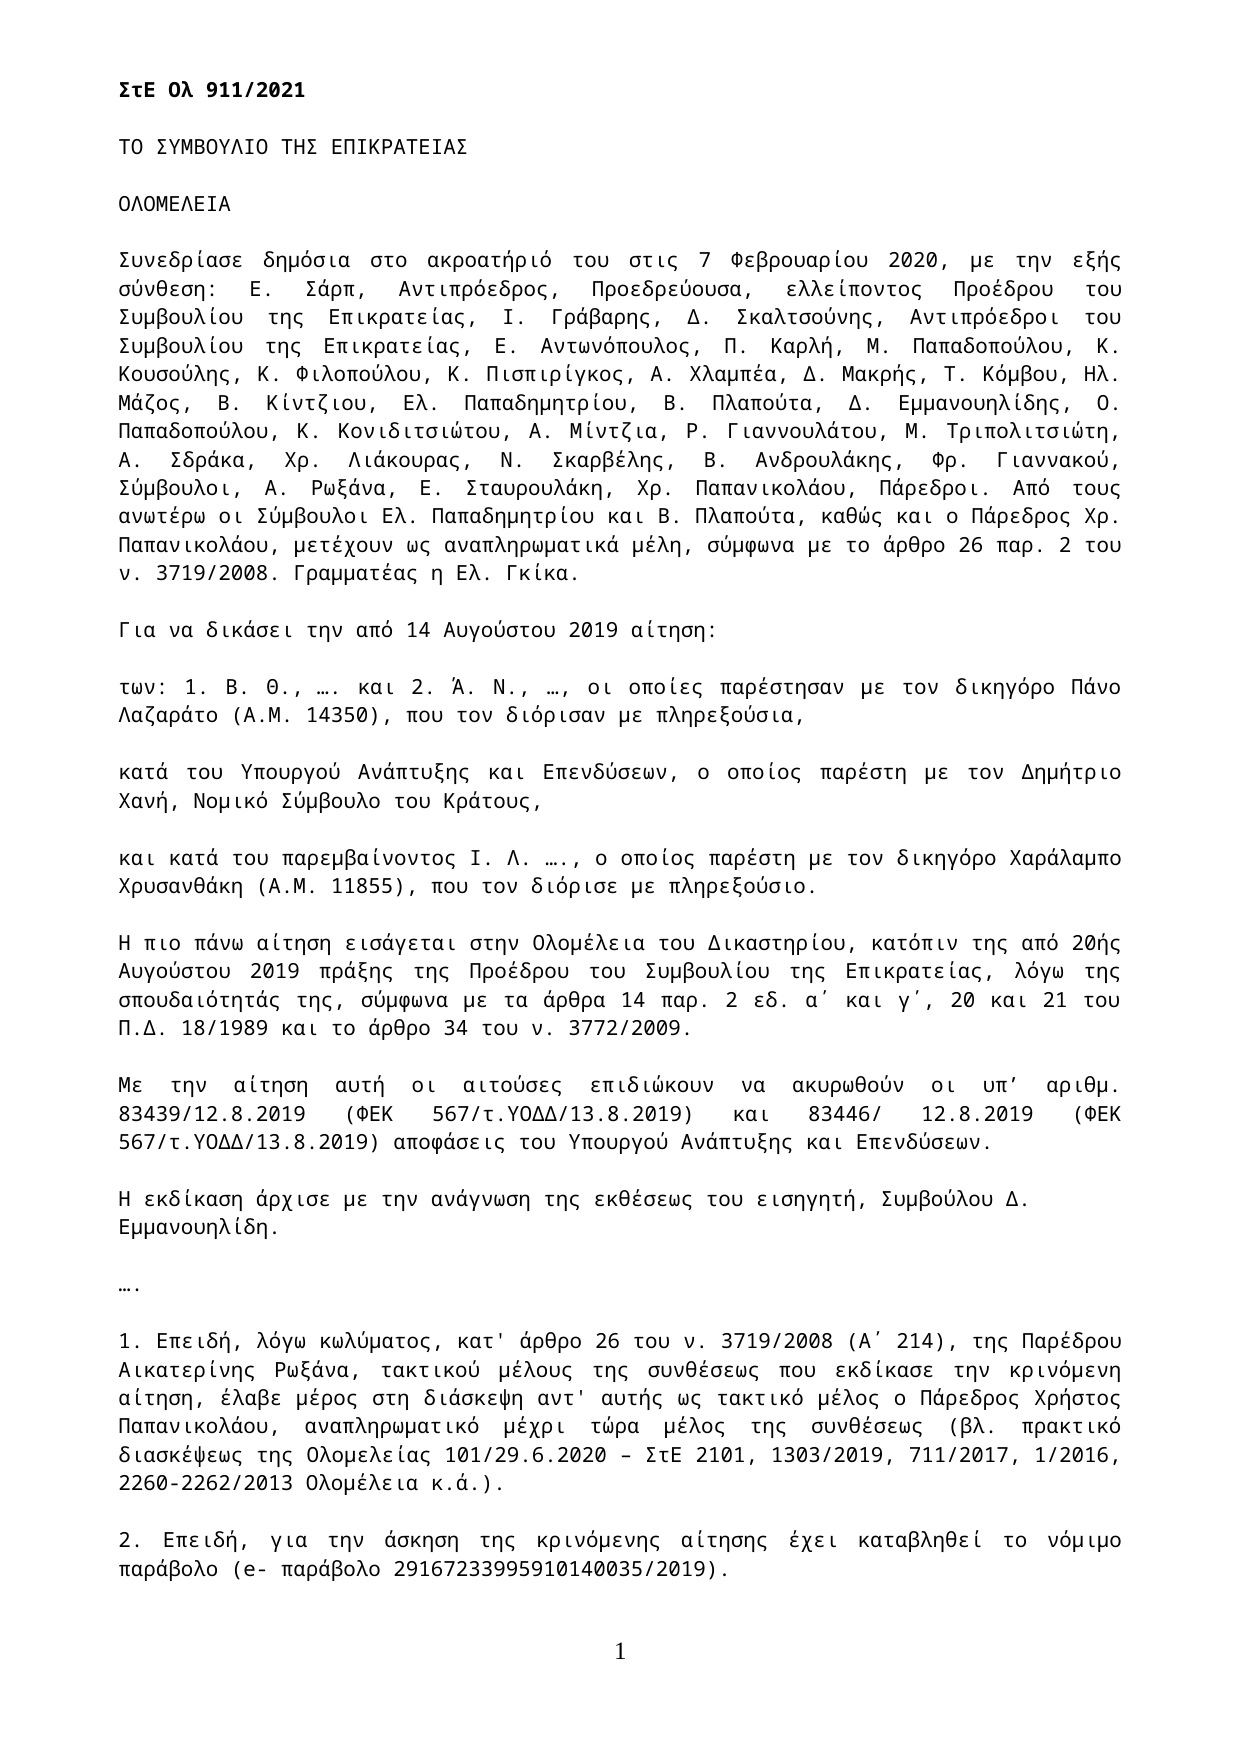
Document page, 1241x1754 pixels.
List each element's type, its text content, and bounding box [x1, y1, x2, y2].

text των: 1. Β. Θ., …. και 2. Ά. Ν., …, οι οποίες παρέστησαν με τον δικηγόρο Πάνο Λαζαράτο (Α.Μ. 14350), που τον διόρισαν με πληρεξούσια, [118, 672, 1122, 729]
text Με την αίτηση αυτή οι αιτούσες επιδιώκουν να ακυρωθούν οι υπ’ αριθμ. 83439/12.8.2019 (ΦΕΚ 567/τ.ΥΟΔΔ/13.8.2019) και 83446/ 12.8.2019 (ΦΕΚ 567/τ.ΥΟΔΔ/13.8.2019) αποφάσεις του Υπουργού Ανάπτυξης και Επενδύσεων. [118, 1070, 1122, 1156]
text Συνεδρίασε δημόσια στο ακροατήριό του στις 7 Φεβρουαρίου 2020, με την εξής σύνθεση: E. Σάρπ, Αντιπρόεδρος, Προεδρεύουσα, ελλείποντος Προέδρου του Συμβουλίου της Επικρατείας, Ι. Γράβαρης, Δ. Σκαλτσούνης, Αντιπρόεδροι του Συμβουλίου της Επικρατείας, Ε. Αντωνόπουλος, Π. Καρλή, Μ. Παπαδοπούλου, Κ. Κουσούλης, Κ. Φιλοπούλου, Κ. Πισπιρίγκος, Α. Χλαμπέα, Δ. Μακρής, Τ. Κόμβου, Ηλ. Μάζος, Β. Κίντζιου, Ελ. Παπαδημητρίου, Β. Πλαπούτα, Δ. Εμμανουηλίδης, Ο. Παπαδοπούλου, Κ. Κονιδιτσιώτου, Α. Μίντζια, Ρ. Γιαννουλάτου, Μ. Τριπολιτσιώτη, Α. Σδράκα, Χρ. Λιάκουρας, Ν. Σκαρβέλης, Β. Ανδρουλάκης, Φρ. Γιαννακού, Σύμβουλοι, Α. Ρωξάνα, Ε. Σταυρουλάκη, Χρ. Παπανικολάου, Πάρεδροι. Από τους ανωτέρω οι Σύμβουλοι Ελ. Παπαδημητρίου και Β. Πλαπούτα, καθώς και ο Πάρεδρος Χρ. Παπανικολάου, μετέχουν ως αναπληρωματικά μέλη, σύμφωνα με το άρθρο 26 παρ. 2 του ν. 3719/2008. Γραμματέας η Ελ. Γκίκα. [118, 246, 1122, 587]
text Η εκδίκαση άρχισε με την ανάγνωση της εκθέσεως του εισηγητή, Συμβούλου Δ. Εμμανουηλίδη. [118, 1184, 1122, 1241]
text ΣτΕ Ολ 911/2021 [118, 75, 1122, 103]
text 2. Επειδή, για την άσκηση της κρινόμενης αίτησης έχει καταβληθεί το νόμιμο παράβολο (e- παράβολο 29167233995910140035/2019). [118, 1525, 1122, 1582]
text ΤΟ ΣΥΜΒΟΥΛΙΟ ΤΗΣ ΕΠΙΚΡΑΤΕΙΑΣ [118, 132, 1122, 160]
text κατά του Υπουργού Ανάπτυξης και Επενδύσεων, ο οποίος παρέστη με τον Δημήτριο Χανή, Νομικό Σύμβουλο του Κράτους, [118, 757, 1122, 814]
text 1. Επειδή, λόγω κωλύματος, κατ' άρθρο 26 του ν. 3719/2008 (Α΄ 214), της Παρέδρου Αικατερίνης Ρωξάνα, τακτικού μέλους της συνθέσεως που εκδίκασε την κρινόμενη αίτηση, έλαβε μέρος στη διάσκεψη αντ' αυτής ως τακτικό μέλος ο Πάρεδρος Χρήστος Παπανικολάου, αναπληρωματικό μέχρι τώρα μέλος της συνθέσεως (βλ. πρακτικό διασκέψεως της Ολομελείας 101/29.6.2020 – ΣτΕ 2101, 1303/2019, 711/2017, 1/2016, 2260-2262/2013 Ολομέλεια κ.ά.). [118, 1326, 1122, 1497]
text ΟΛΟΜΕΛΕΙΑ [118, 189, 1122, 217]
text και κατά του παρεμβαίνοντος Ι. Λ. …., ο οποίος παρέστη με τον δικηγόρο Χαράλαμπο Χρυσανθάκη (Α.Μ. 11855), που τον διόρισε με πληρεξούσιο. [118, 843, 1122, 900]
text …. [118, 1269, 1122, 1298]
text Η πιο πάνω αίτηση εισάγεται στην Ολομέλεια του Δικαστηρίου, κατόπιν της από 20ής Αυγούστου 2019 πράξης της Προέδρου του Συμβουλίου της Επικρατείας, λόγω της σπουδαιότητάς της, σύμφωνα με τα άρθρα 14 παρ. 2 εδ. α΄ και γ΄, 20 και 21 του Π.Δ. 18/1989 και το άρθρο 34 του ν. 3772/2009. [118, 928, 1122, 1042]
text Για να δικάσει την από 14 Αυγούστου 2019 αίτηση: [118, 615, 1122, 644]
